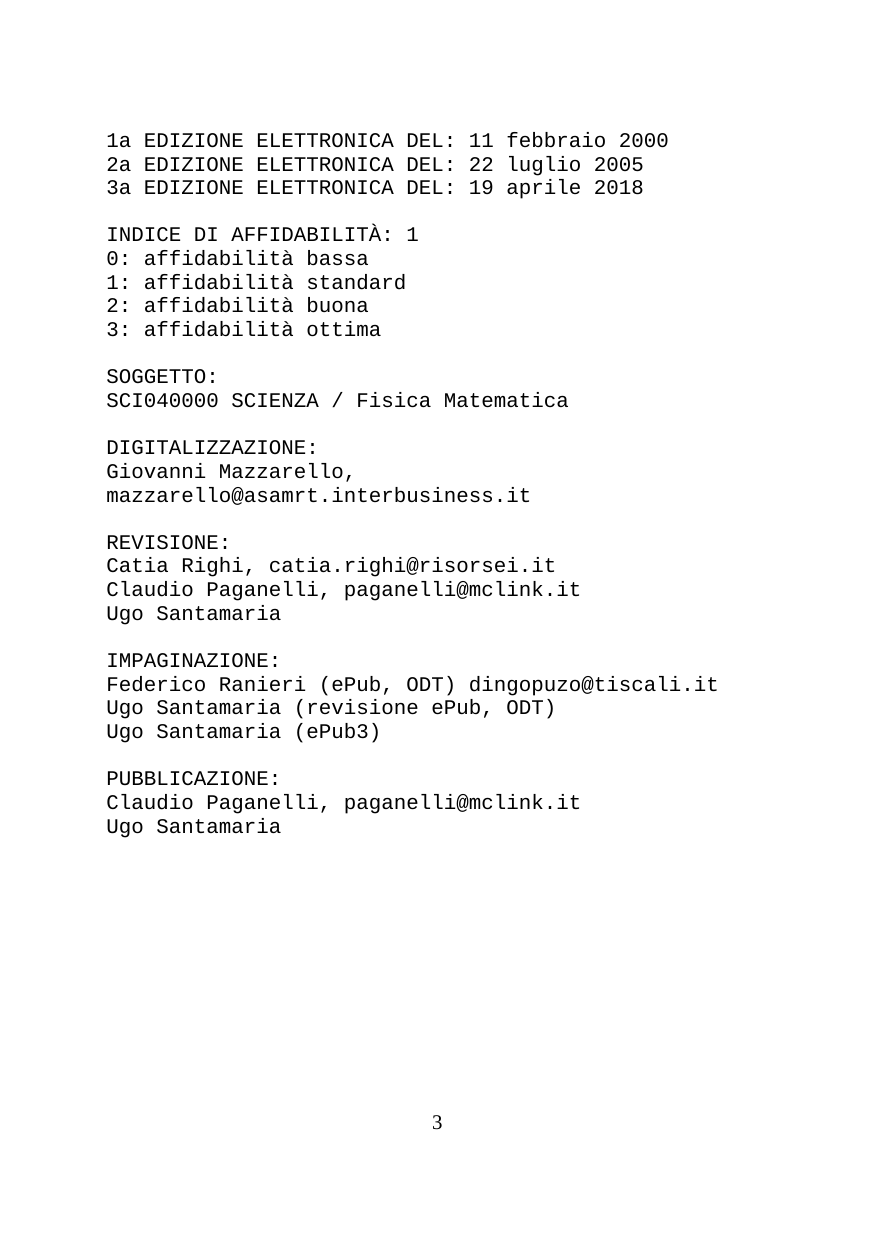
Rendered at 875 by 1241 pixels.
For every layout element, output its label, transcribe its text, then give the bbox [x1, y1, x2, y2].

text Ugo Santamaria [106, 603, 768, 626]
text Ugo Santamaria [106, 816, 768, 839]
text 1a EDIZIONE ELETTRONICA DEL: 11 febbraio 2000 [106, 130, 768, 153]
text DIGITALIZZAZIONE: [106, 437, 768, 461]
text Claudio Paganelli, paganelli@mclink.it [106, 792, 768, 816]
text Claudio Paganelli, paganelli@mclink.it [106, 579, 768, 603]
text 0: affidabilità bassa [106, 248, 768, 272]
text PUBBLICAZIONE: [106, 768, 768, 792]
text REVISIONE: [106, 532, 768, 556]
text Ugo Santamaria (revisione ePub, ODT) [106, 697, 768, 721]
text SOGGETTO: [106, 366, 768, 390]
text Ugo Santamaria (ePub3) [106, 721, 768, 745]
text Catia Righi, catia.righi@risorsei.it [106, 556, 768, 579]
text INDICE DI AFFIDABILITÀ: 1 [106, 224, 768, 248]
text 3a EDIZIONE ELETTRONICA DEL: 19 aprile 2018 [106, 177, 768, 201]
text Federico Ranieri (ePub, ODT) dingopuzo@tiscali.it [106, 674, 768, 697]
text Giovanni Mazzarello, mazzarello@asamrt.interbusiness.it [106, 461, 768, 508]
text IMPAGINAZIONE: [106, 650, 768, 674]
text 2: affidabilità buona [106, 295, 768, 319]
text 2a EDIZIONE ELETTRONICA DEL: 22 luglio 2005 [106, 153, 768, 177]
text 1: affidabilità standard [106, 272, 768, 295]
text SCI040000 SCIENZA / Fisica Matematica [106, 390, 768, 414]
text 3: affidabilità ottima [106, 319, 768, 343]
